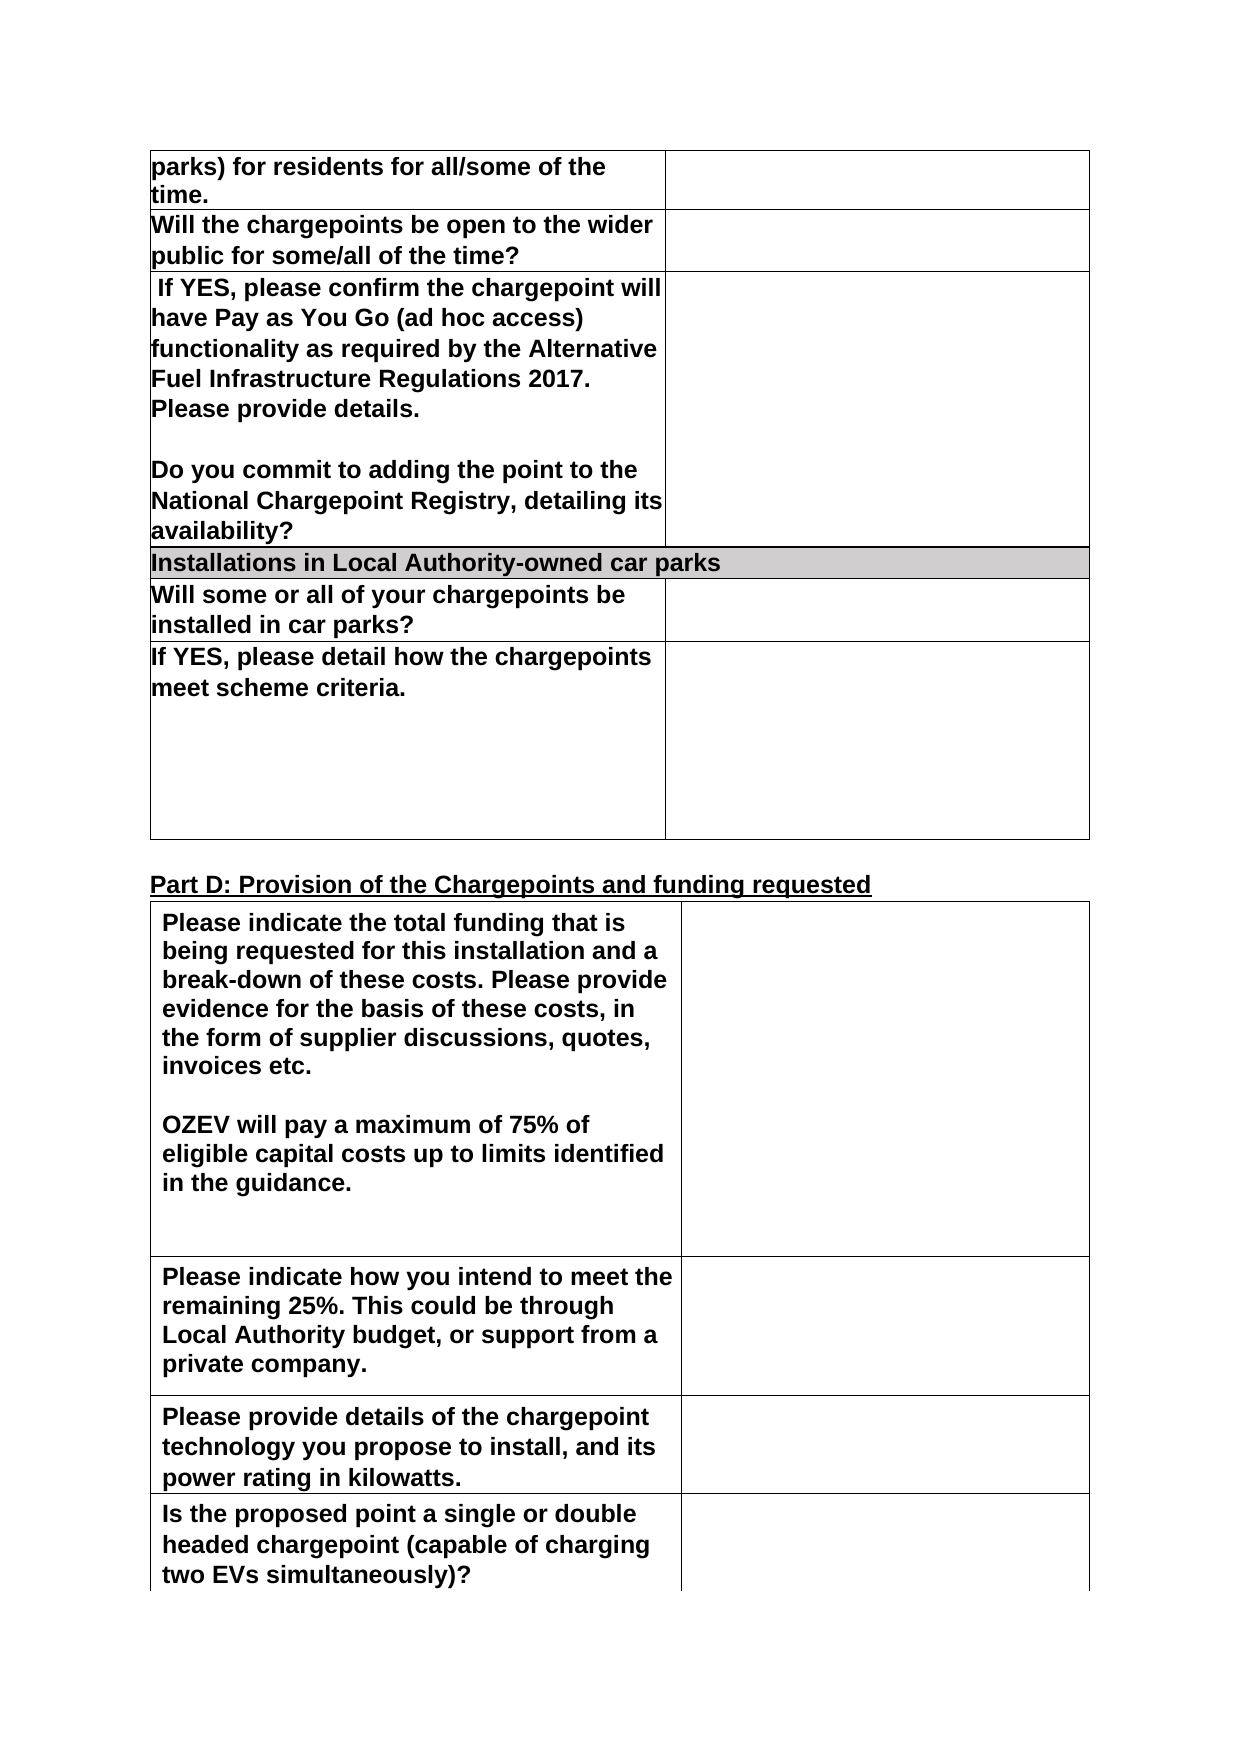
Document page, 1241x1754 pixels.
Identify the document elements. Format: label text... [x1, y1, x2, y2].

table_cell Will some or all of your chargepoints be installed in car parks? [151, 579, 665, 641]
table_cell [666, 579, 1089, 641]
table_cell [682, 1494, 1089, 1591]
table_cell If YES, please detail how the chargepoints meet scheme criteria. [151, 642, 665, 839]
table_cell Is the proposed point a single or double headed chargepoint (capable of charging two EVs simultaneously)? [151, 1494, 681, 1591]
table_header Please indicate the total funding that is being requested for this installation and a break-down of these costs. Please provide evidence for the basis of these costs, in the form of supplier discussions, quotes, invoices etc. OZEV will pay a maximum of 75% of eligible capital costs up to limits identified in the guidance. [151, 902, 681, 1256]
table_cell [666, 272, 1089, 546]
table_cell Please provide details of the chargepoint technology you propose to install, and its power rating in kilowatts. [151, 1396, 681, 1493]
table_cell [682, 1257, 1089, 1395]
table_cell [666, 210, 1089, 271]
table_cell [666, 642, 1089, 839]
table_cell If YES, please confirm the chargepoint will have Pay as You Go (ad hoc access) functionality as required by the Alternative Fuel Infrastructure Regulations 2017. Please provide details. Do you commit to adding the point to the National Chargepoint Registry, detailing its availability? [151, 272, 665, 546]
table_cell Will the chargepoints be open to the wider public for some/all of the time? [151, 210, 665, 271]
table_cell [682, 1396, 1089, 1493]
table_cell Please indicate how you intend to meet the remaining 25%. This could be through Local Authority budget, or support from a private company. [151, 1257, 681, 1395]
table_cell Installations in Local Authority-owned car parks [151, 548, 1089, 578]
text Part D: Provision of the Chargepoints and funding requested [149, 870, 1090, 899]
table_header [682, 902, 1089, 1256]
table_cell parks) for residents for all/some of the time. [151, 151, 665, 209]
table_cell [666, 151, 1089, 209]
